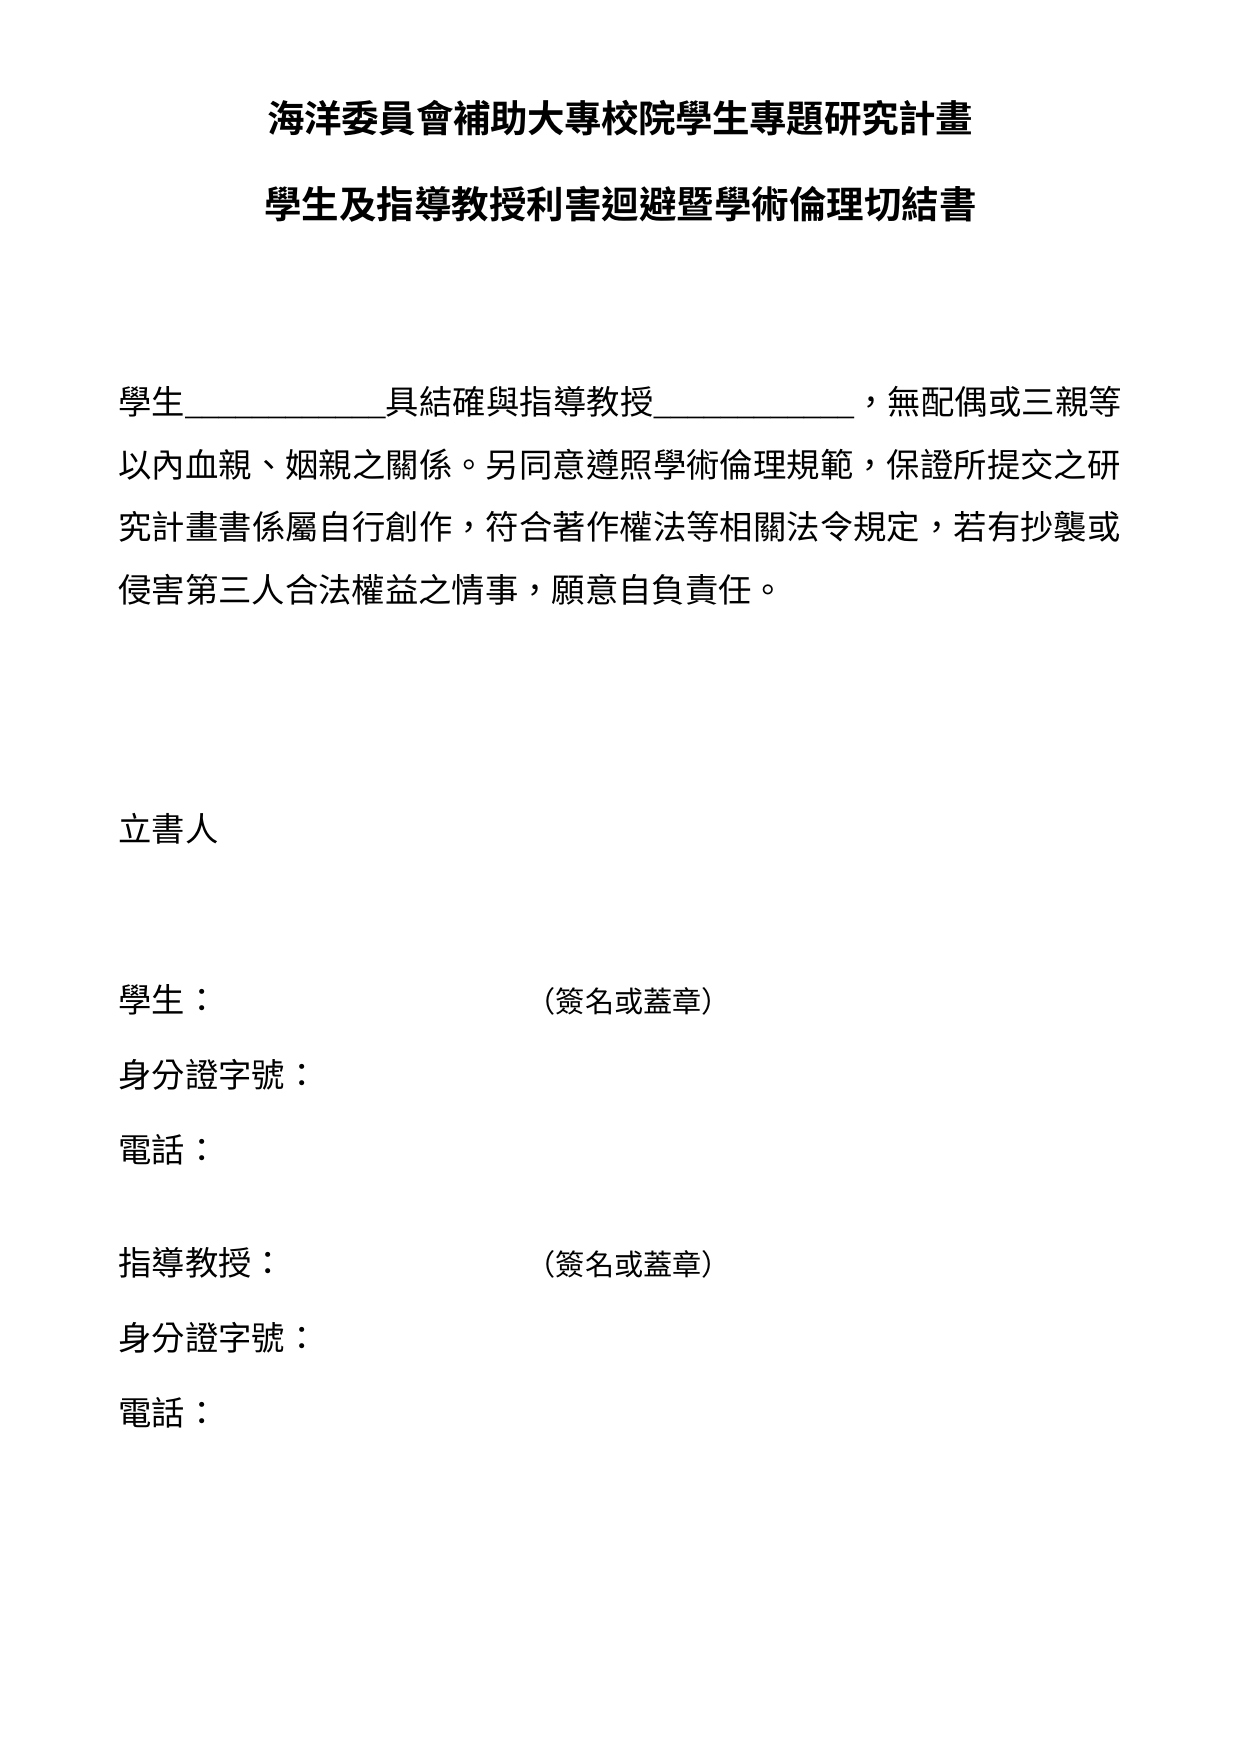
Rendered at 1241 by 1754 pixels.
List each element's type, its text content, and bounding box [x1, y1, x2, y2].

text 電話： [118, 1111, 1122, 1186]
text 立書人 [118, 789, 1122, 864]
text 指導教授： （簽名或蓋章） [118, 1223, 1122, 1298]
text 身分證字號： [118, 1036, 1122, 1111]
text 學生及指導教授利害迴避暨學術倫理切結書 [118, 164, 1122, 239]
text 電話： [118, 1373, 1122, 1448]
text 學生____________具結確與指導教授____________，無配偶或三親等以內血親、姻親之關係。另同意遵照學術倫理規範，保證所提交之研究計畫書係屬自行創作，符合著作權法等相關法令規定，若有抄襲或侵害第三人合法權益之情事，願意自負責任。 [118, 364, 1122, 614]
text 身分證字號： [118, 1298, 1122, 1373]
text 學生： （簽名或蓋章） [118, 961, 1122, 1036]
